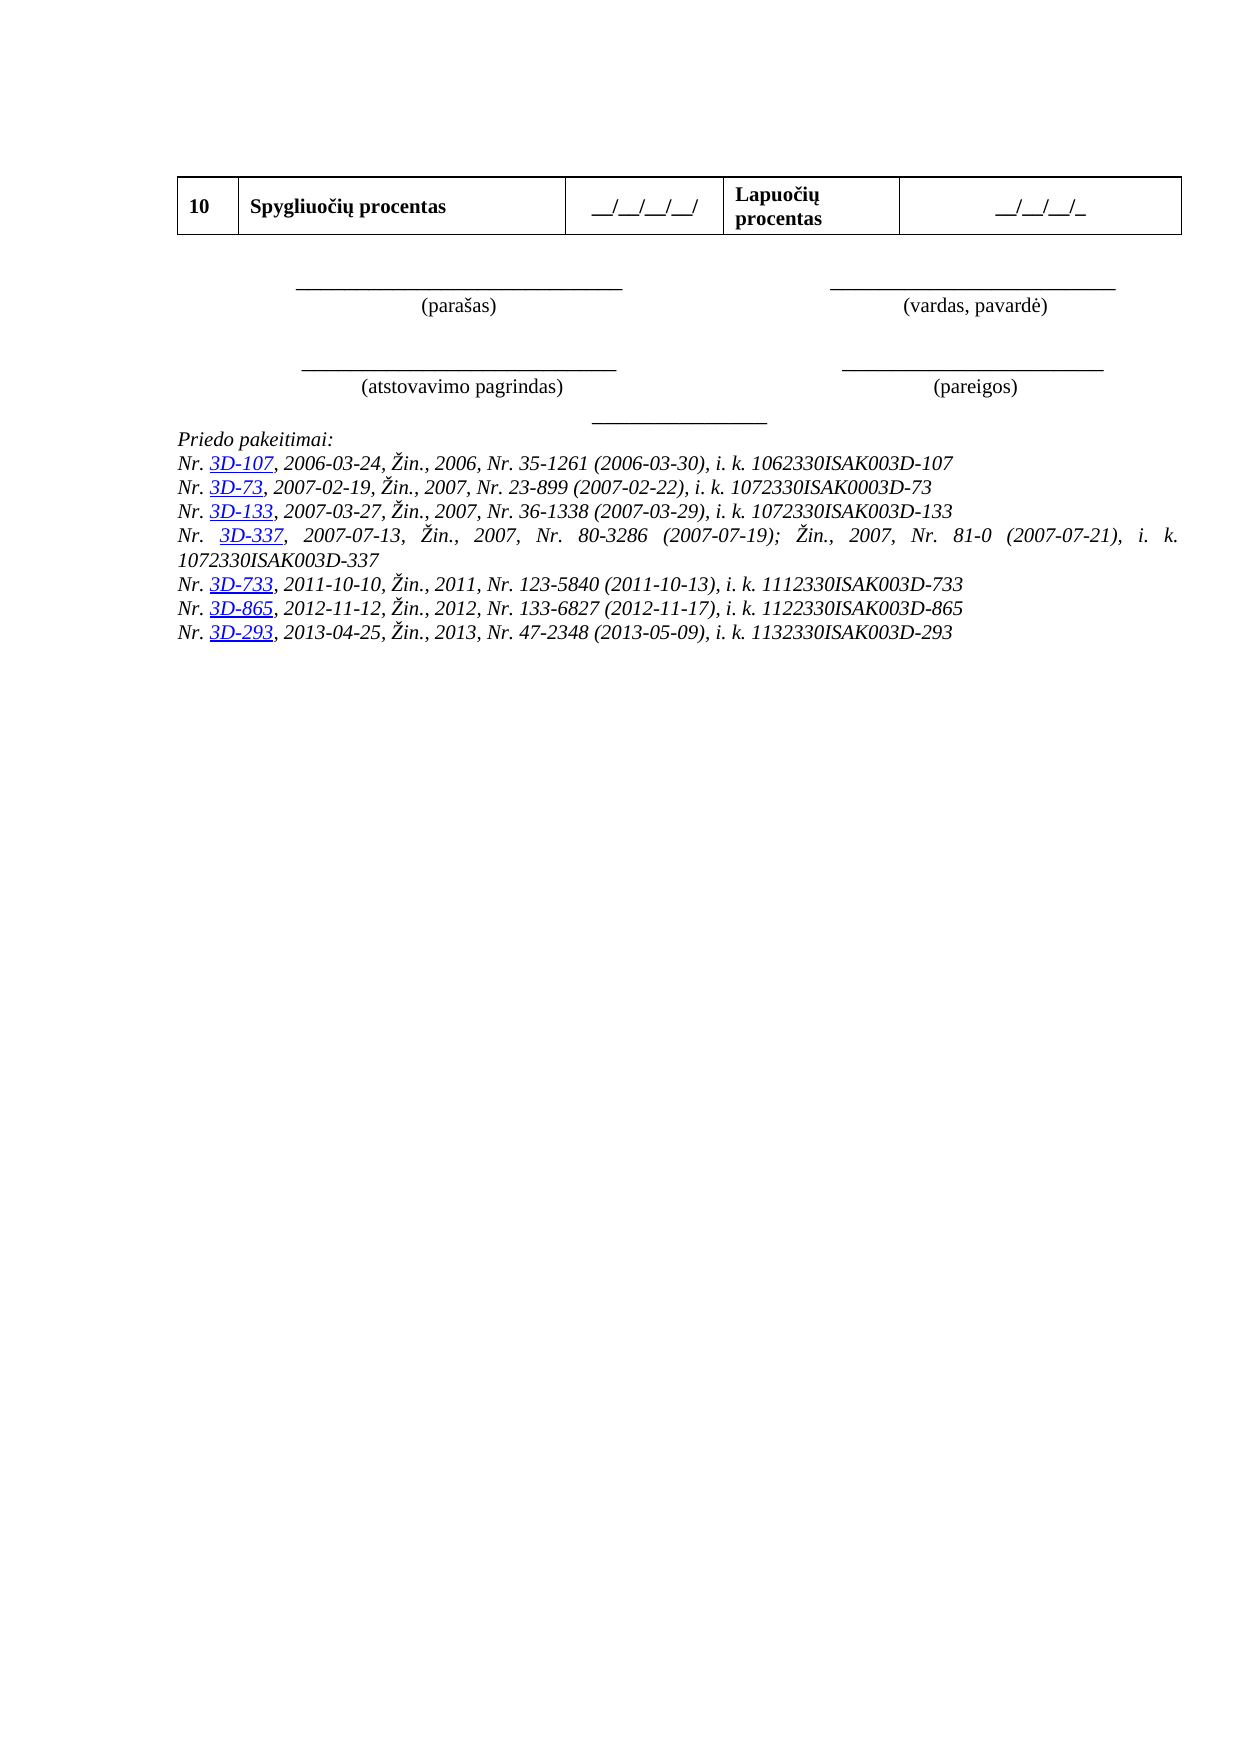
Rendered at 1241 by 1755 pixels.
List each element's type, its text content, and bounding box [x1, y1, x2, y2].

table_cell 10 [178, 178, 238, 234]
text Nr. 3D-865, 2012-11-12, Žin., 2012, Nr. 133-6827 (2012-11-17), i. k. 1122330ISAK003D-865 [177, 596, 1181, 620]
text Nr. 3D-133, 2007-03-27, Žin., 2007, Nr. 36-1338 (2007-03-29), i. k. 1072330ISAK003D-133 [177, 499, 1181, 523]
text Nr. 3D-733, 2011-10-10, Žin., 2011, Nr. 123-5840 (2011-10-13), i. k. 1112330ISAK003D-733 [177, 572, 1181, 596]
text ______________ [177, 398, 1181, 427]
text Nr. 3D-73, 2007-02-19, Žin., 2007, Nr. 23-899 (2007-02-22), i. k. 1072330ISAK0003D-73 [177, 475, 1181, 499]
table_cell __/__/__/__/ [566, 178, 723, 234]
text (atstovavimo pagrindas) (pareigos) [177, 374, 1181, 398]
text Nr. 3D-107, 2006-03-24, Žin., 2006, Nr. 35-1261 (2006-03-30), i. k. 1062330ISAK003D-107 [177, 451, 1181, 475]
table_cell __/__/__/_ [900, 178, 1181, 234]
text (parašas) (vardas, pavardė) [177, 293, 1181, 317]
text Priedo pakeitimai: [177, 427, 1181, 451]
text Nr. 3D-337, 2007-07-13, Žin., 2007, Nr. 80-3286 (2007-07-19); Žin., 2007, Nr. 81-0 (2007-07-21), i. k. 1072330ISAK003D-337 [177, 523, 1181, 572]
table_cell Lapuočių procentas [724, 178, 899, 234]
table_cell Spygliuočių procentas [239, 178, 565, 234]
text Nr. 3D-293, 2013-04-25, Žin., 2013, Nr. 47-2348 (2013-05-09), i. k. 1132330ISAK003D-293 [177, 620, 1181, 644]
